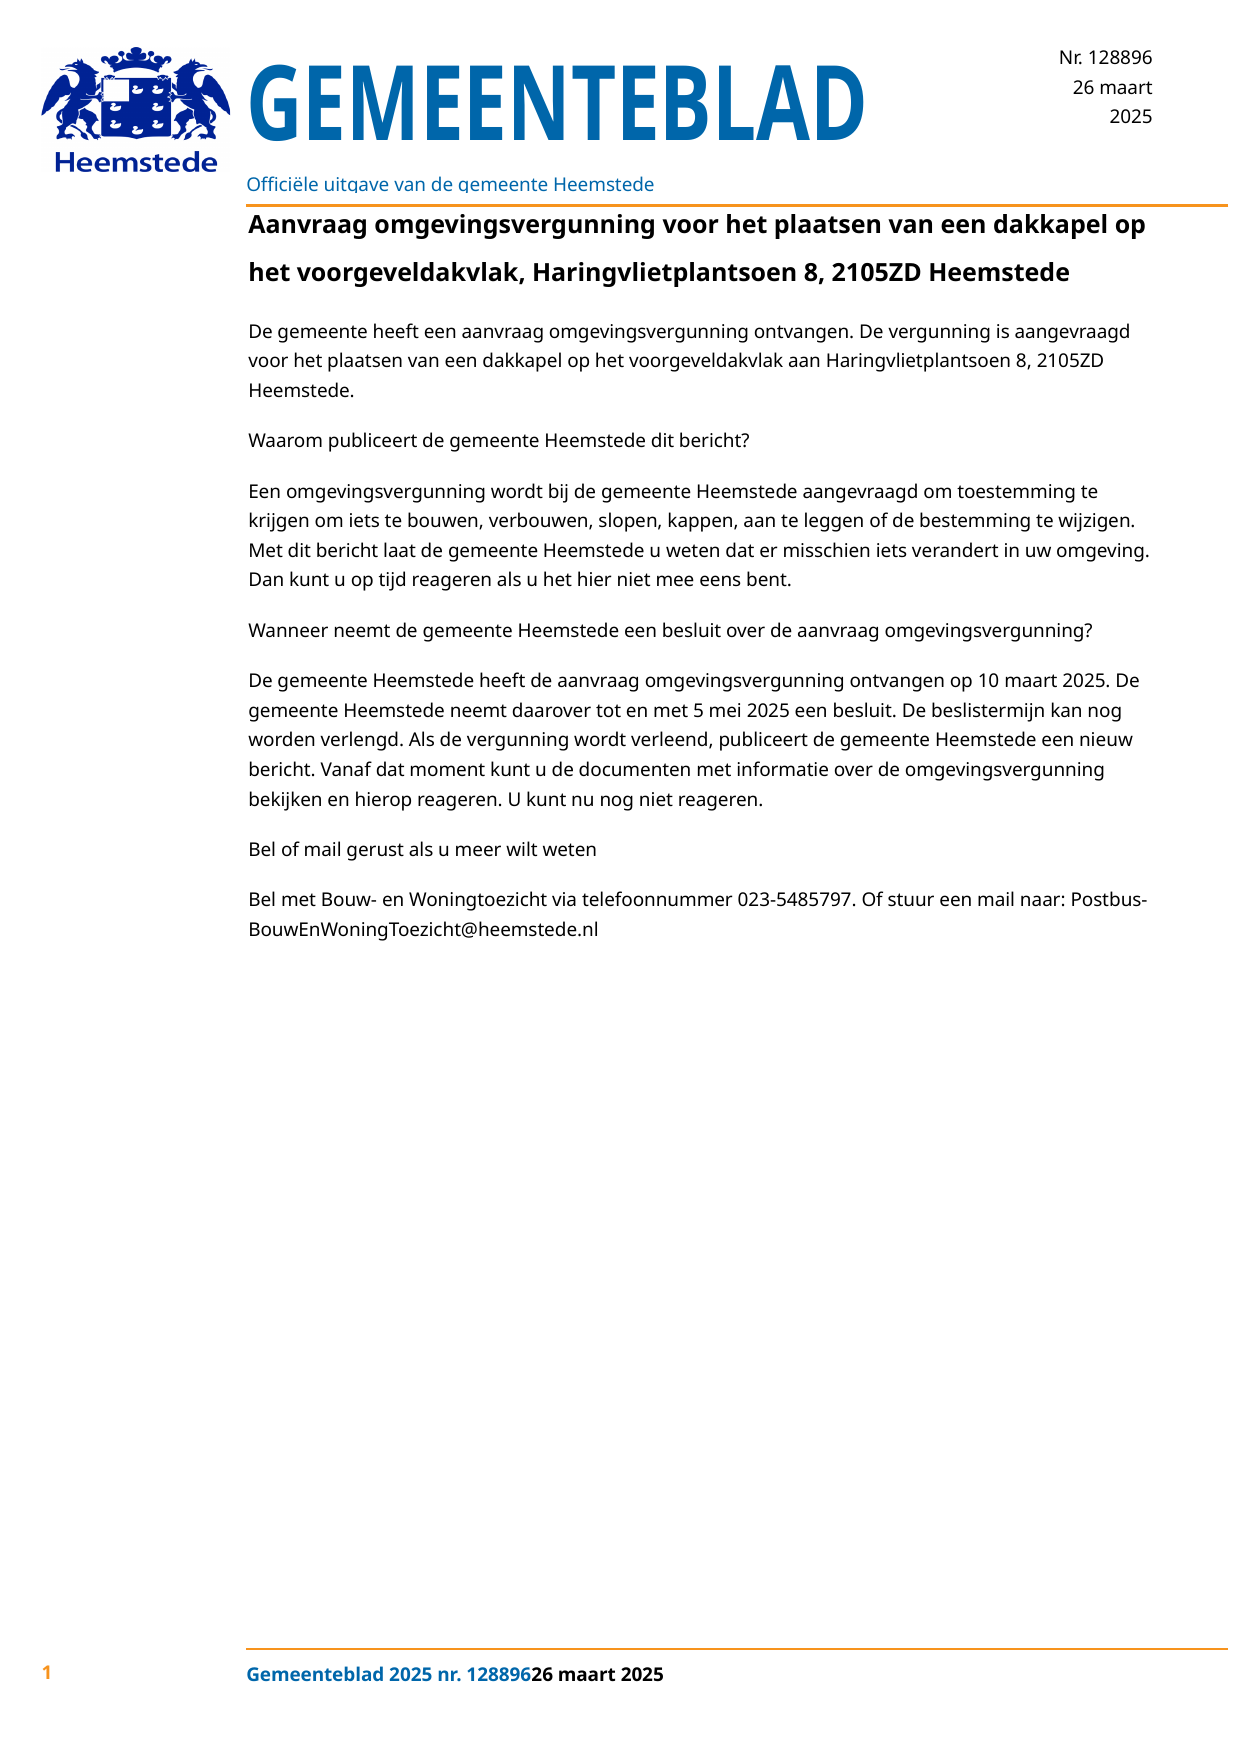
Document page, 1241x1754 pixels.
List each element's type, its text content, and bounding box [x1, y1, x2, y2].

text De gemeente heeft een aanvraag omgevingsvergunning ontvangen. De vergunning is aangevraagd voor het plaatsen van een dakkapel op het voorgeveldakvlak aan Haringvlietplantsoen 8, 2105ZD Heemstede. [248, 318, 1152, 403]
picture [41, 47, 231, 172]
text Waarom publiceert de gemeente Heemstede dit bericht? [248, 427, 1152, 453]
text Bel of mail gerust als u meer wilt weten [248, 836, 1152, 862]
text Bel met Bouw- en Woningtoezicht via telefoonnummer 023-5485797. Of stuur een mail naar: Postbus-BouwEnWoningToezicht@heemstede.nl [248, 887, 1152, 942]
text Aanvraag omgevingsvergunning voor het plaatsen van een dakkapel op het voorgeveldakvlak, Haringvlietplantsoen 8, 2105ZD Heemstede [248, 207, 1152, 288]
text Een omgevingsvergunning wordt bij de gemeente Heemstede aangevraagd om toestemming te krijgen om iets te bouwen, verbouwen, slopen, kappen, aan te leggen of de bestemming te wijzigen. Met dit bericht laat de gemeente Heemstede u weten dat er misschien iets verandert in uw omgeving. Dan kunt u op tijd reageren als u het hier niet mee eens bent. [248, 478, 1152, 592]
text Wanneer neemt de gemeente Heemstede een besluit over de aanvraag omgevingsvergunning? [248, 617, 1152, 643]
text De gemeente Heemstede heeft de aanvraag omgevingsvergunning ontvangen op 10 maart 2025. De gemeente Heemstede neemt daarover tot en met 5 mei 2025 een besluit. De beslistermijn kan nog worden verlengd. Als de vergunning wordt verleend, publiceert de gemeente Heemstede een nieuw bericht. Vanaf dat moment kunt u de documenten met informatie over de omgevingsvergunning bekijken en hierop reageren. U kunt nu nog niet reageren. [248, 667, 1152, 812]
